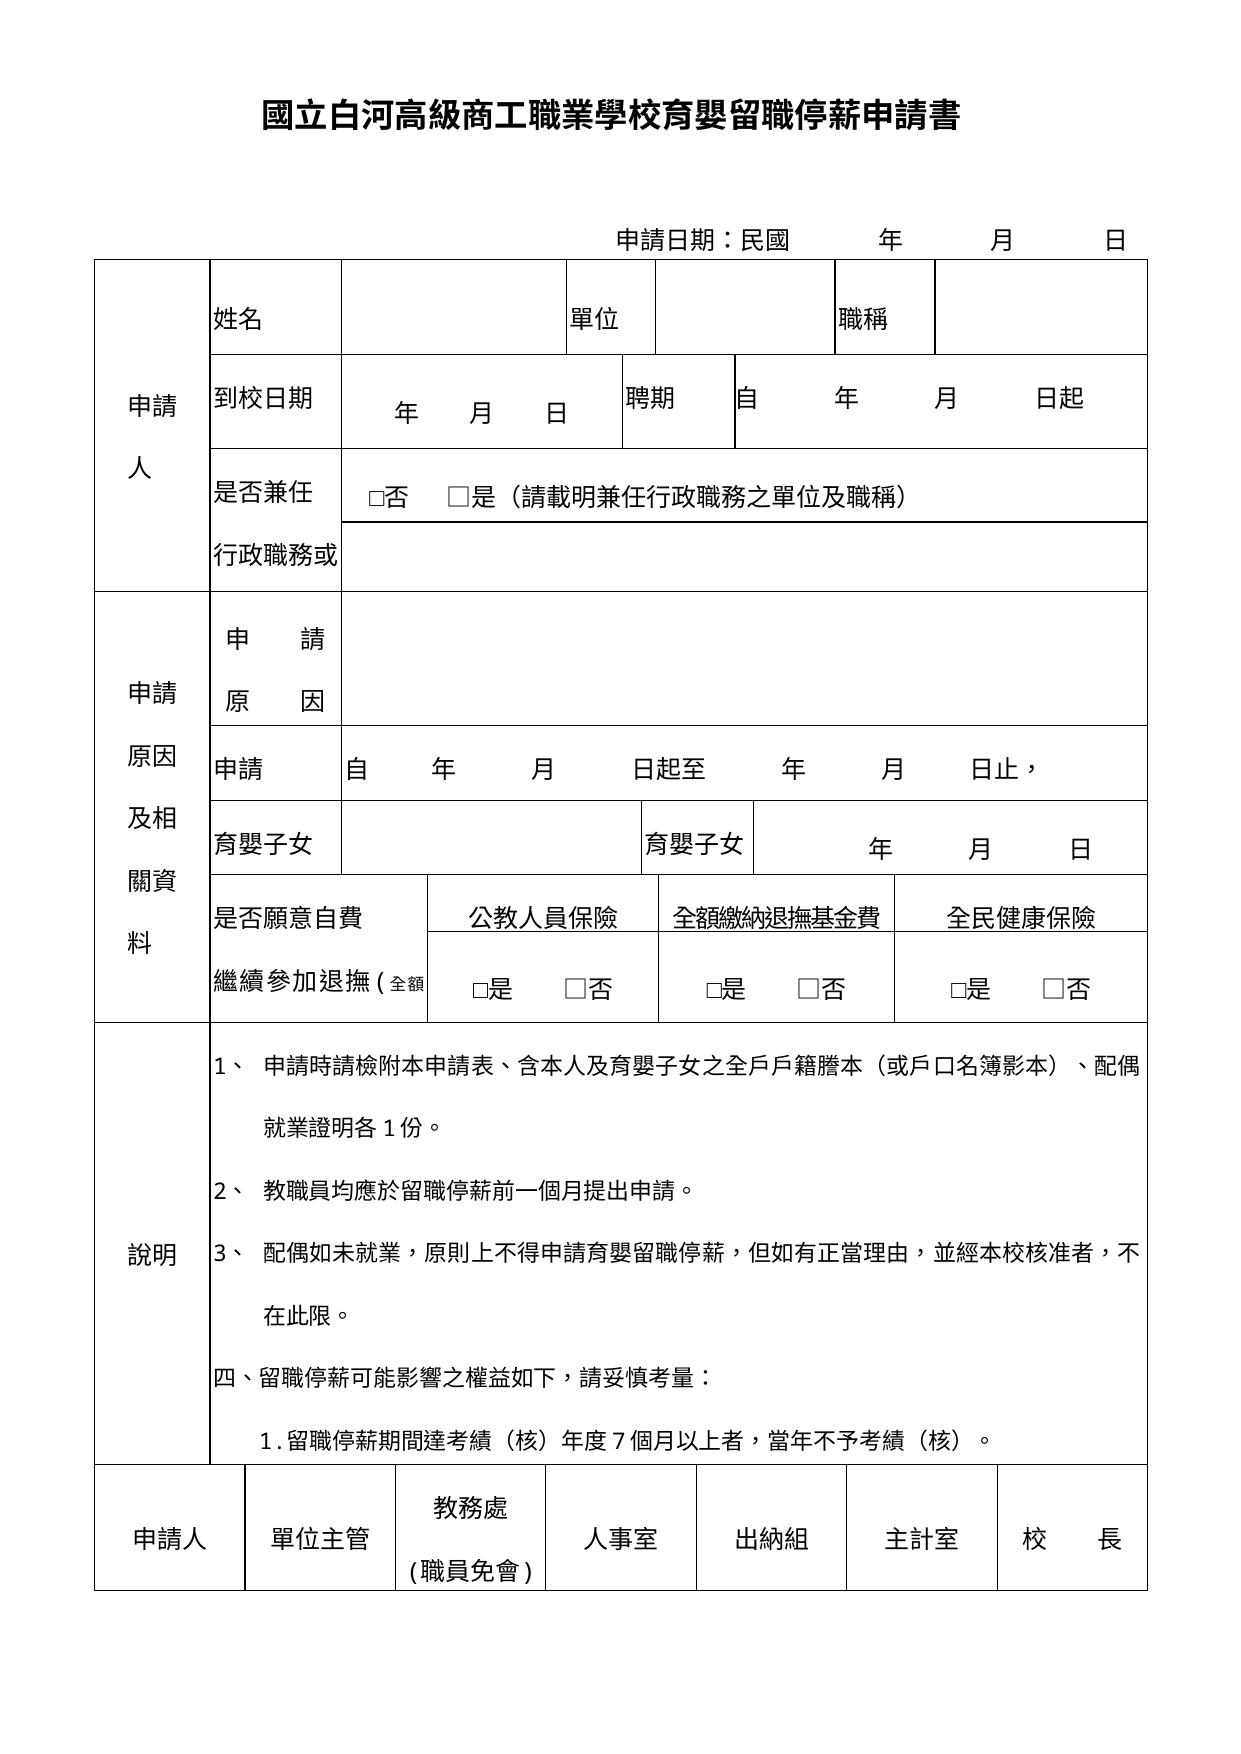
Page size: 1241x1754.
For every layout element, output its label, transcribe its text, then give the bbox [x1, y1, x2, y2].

table_cell 到校日期 年月日 [211, 355, 341, 448]
table_cell 年 月 日 [754, 801, 1147, 874]
table_cell 申請 期限 [211, 726, 341, 799]
table_cell □是 □否 [895, 932, 1147, 1022]
table_cell 聘期 有效期間 [623, 355, 734, 448]
table_cell 申請時請檢附本申請表、含本人及育嬰子女之全戶戶籍謄本（或戶口名簿影本）、配偶就業證明各1份。 教職員均應於留職停薪前一個月提出申請。 配偶如未就業，原則上不得申請育嬰留職停薪，但如有正當理由，並經本校核准者，不在此限。 四、留職停薪可能影響之權益如下，請妥慎考量： 1.留職停薪期間達考績（核）年度7個月以上者，當年不予考績（核）。 2.留職停薪期間不計入退休（職）年資，復職後亦不得購買年資。(但全額繼續繳納退撫費用者除外) 3.於育嬰留職停薪期間得申請葬喪、結婚、生育及子女教育補助費。 4.辦理育嬰留職停薪時，僅准予進修至當學期止，復職後始得繼續從事進修活動。 5.留職停薪期間如選擇公保退保者，如發生各項公保給付事故時，不得請領給付。 五、本申請書陳奉核可後，發給育嬰留職停薪核定函，育嬰留職停薪期滿前20天，或期滿前申請原因消滅時，應持核定函影本申請復職，逾期不復職者，視為辭職。 六、復職後，應配合學校當時教學需要，接受課務之安排，而不以留職停薪前原任教課務為限。 [211, 1023, 1147, 1464]
table_cell 公教人員保險 [428, 875, 658, 931]
table_header [936, 260, 1147, 354]
table_cell 自 年 月 日起至 年 月 日止， 合計 年 月 [342, 726, 1147, 799]
table_cell 是否願意自費 繼續參加退撫(全額自付)及保險（續保者，個人僅負擔自付部分，政府負擔部份由本校支付） [211, 875, 427, 1022]
table_cell 全民健康保險 [895, 875, 1147, 931]
text 申請日期：民國 年 月 日 [94, 197, 1128, 259]
table_header [656, 260, 834, 354]
table_cell 是否兼任 行政職務或導師 [211, 449, 341, 591]
table_cell [342, 523, 1147, 591]
table_header 職稱 [836, 260, 934, 354]
table_cell 申請原因及相關資料 [95, 592, 209, 1022]
table_cell 申 請 原 因 [211, 592, 341, 725]
table_header 單位 [567, 260, 655, 354]
table_cell 出納組 [697, 1465, 846, 1590]
table_cell □否 □是（請載明兼任行政職務之單位及職稱） [342, 449, 1147, 521]
table_cell 主計室 [847, 1465, 997, 1590]
table_cell 單位主管 [246, 1465, 395, 1590]
table_cell □是 □否 [428, 932, 658, 1022]
table_header 申請人 [95, 260, 209, 591]
table_cell 自 年 月 日起 至 年 月 日止 [736, 355, 1147, 448]
table_cell 申請人 [95, 1465, 244, 1590]
table_cell [342, 801, 641, 874]
table_cell 人事室 [546, 1465, 696, 1590]
table_cell 校 長 [998, 1465, 1147, 1590]
table_cell 育嬰子女 出生日期 [642, 801, 753, 874]
table_cell 全額繳納退撫基金費用 [659, 875, 894, 931]
text 國立白河高級商工職業學校育嬰留職停薪申請書 [94, 72, 1128, 134]
table_cell 育嬰子女 姓名 [211, 801, 341, 874]
table_header 姓名 [211, 260, 341, 354]
table_cell [342, 592, 1147, 725]
table_cell 說明 [95, 1023, 209, 1464]
table_cell 年 月 日 [342, 355, 622, 448]
table_header [342, 260, 566, 354]
table_cell 教務處 (職員免會) [396, 1465, 545, 1590]
table_cell □是 □否 [659, 932, 894, 1022]
